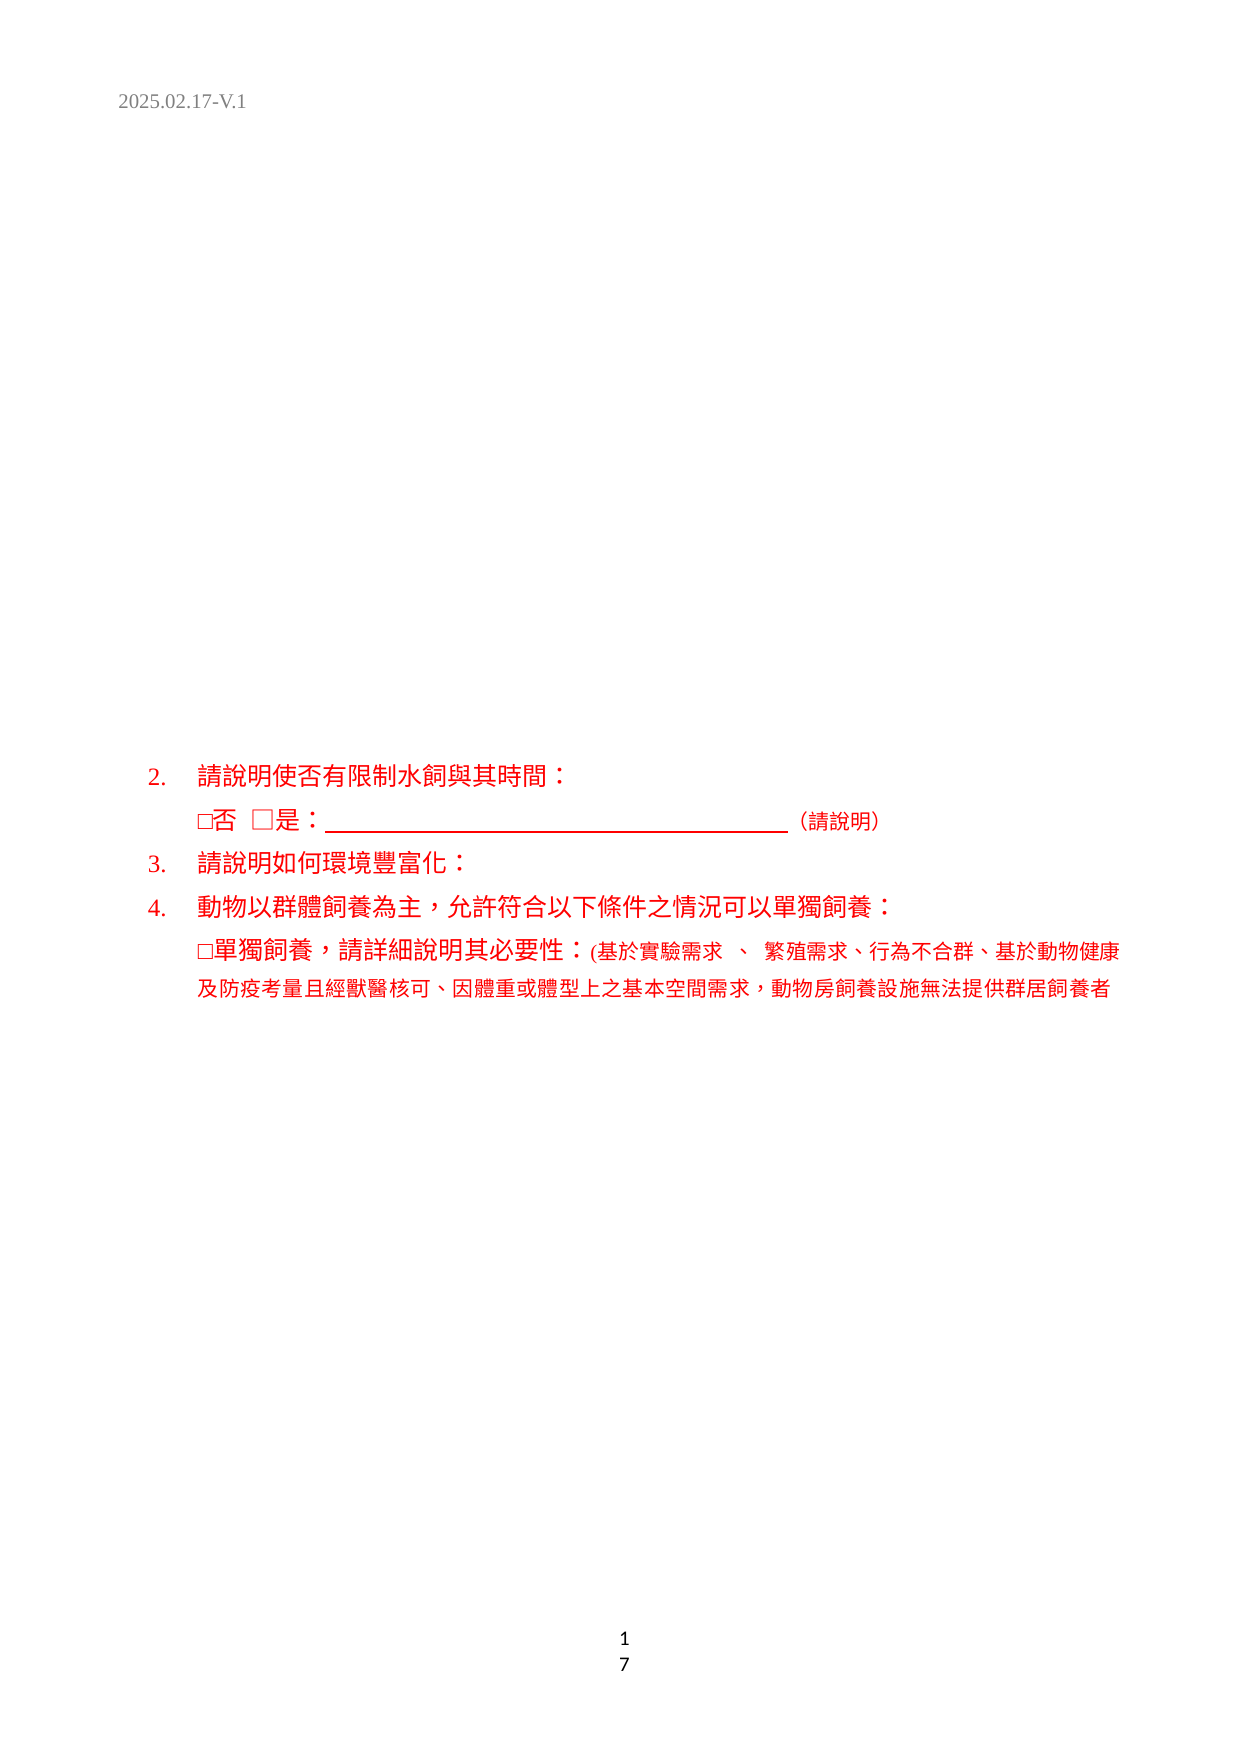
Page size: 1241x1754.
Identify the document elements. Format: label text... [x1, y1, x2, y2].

list 動物以群體飼養為主，允許符合以下條件之情況可以單獨飼養： [148, 887, 1122, 923]
text □否 □是： （請說明） [198, 800, 1122, 836]
list 請說明使否有限制水飼與其時間： [148, 757, 1122, 793]
list 請說明如何環境豐富化： [148, 843, 1122, 880]
text □單獨飼養，請詳細說明其必要性：(基於實驗需求 、 繁殖需求、行為不合群、基於動物健康及防疫考量且經獸醫核可、因體重或體型上之基本空間需求，動物房飼養設施無法提供群居飼養者 、 其他特殊情況且經獸醫核可等因素 ，並須考慮動物福祉搭配環境豐富或其他措施以降低動物緊迫) [198, 930, 1122, 1003]
